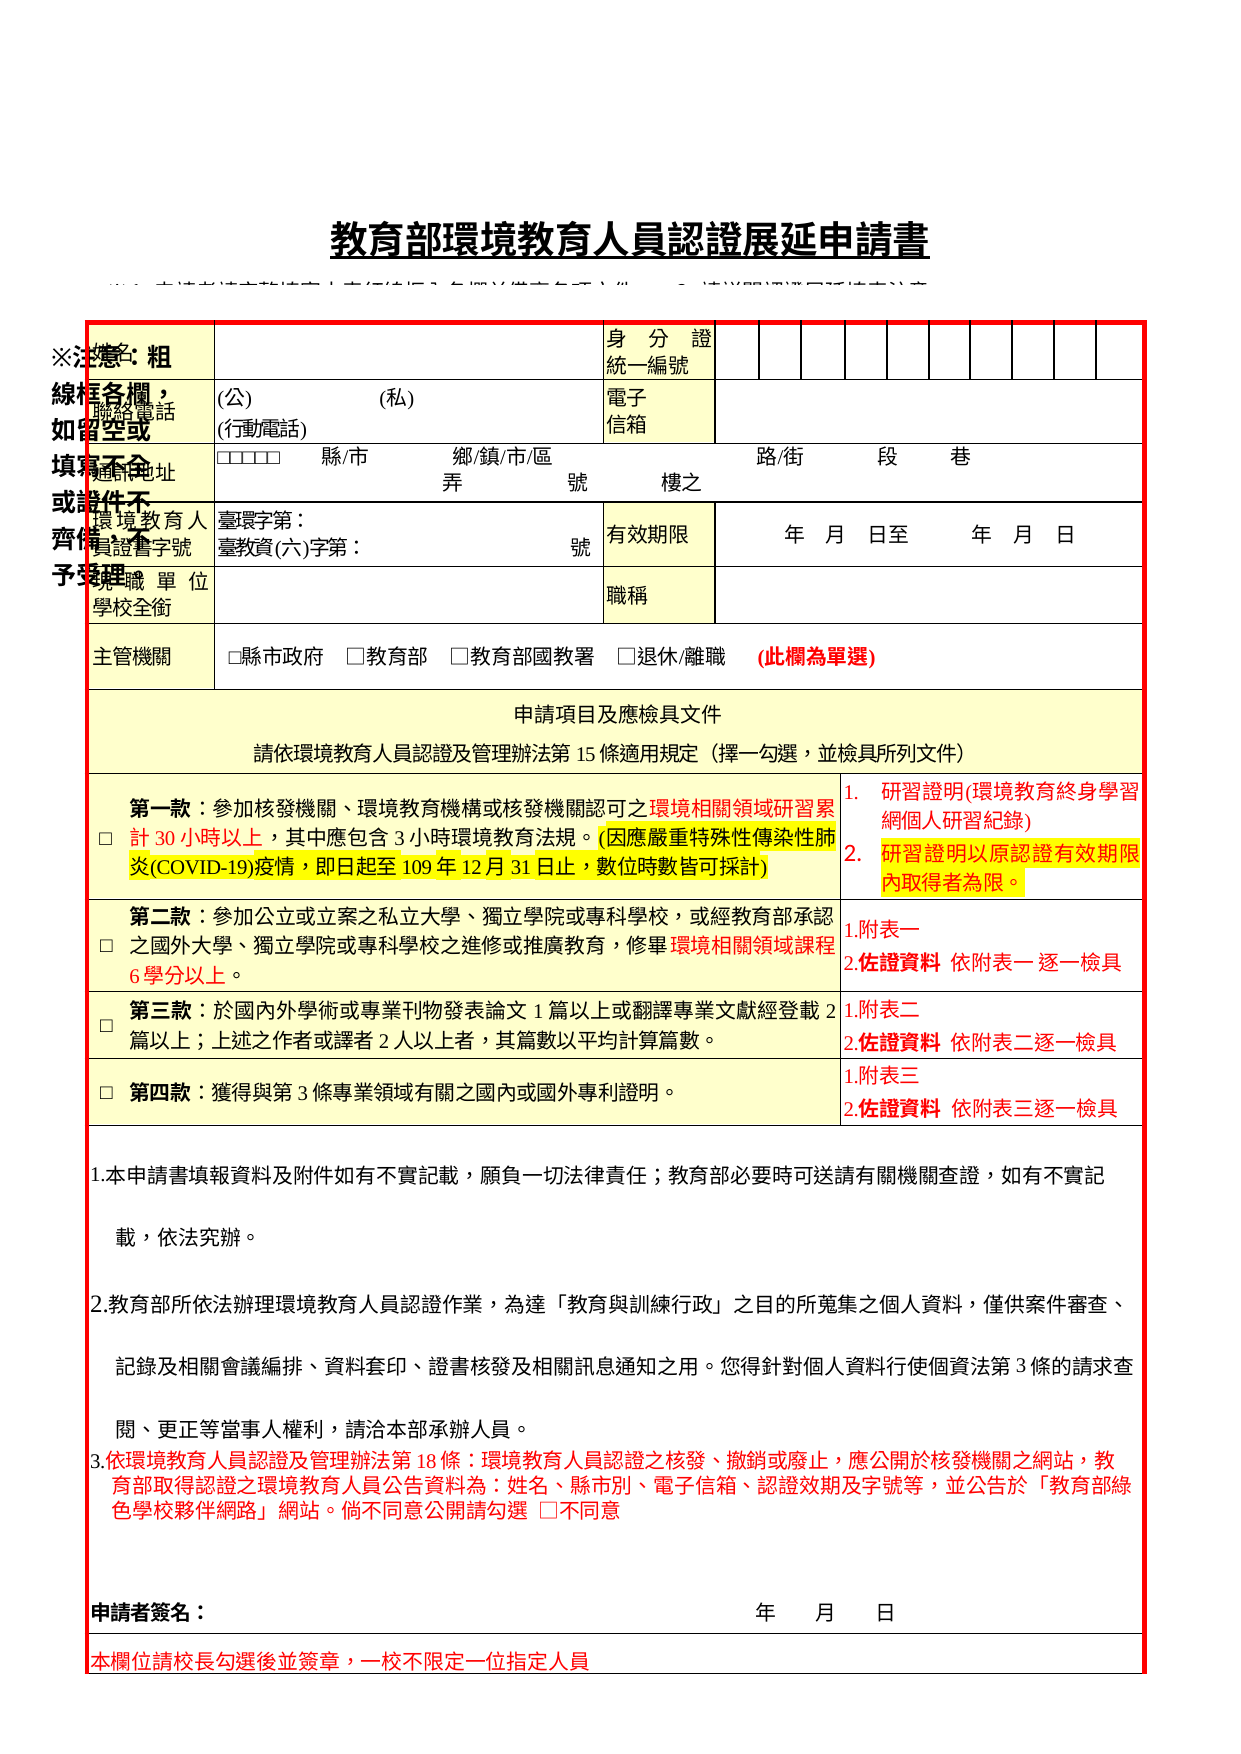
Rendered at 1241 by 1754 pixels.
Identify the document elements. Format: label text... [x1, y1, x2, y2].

text ※1.申請者請完整填寫本表紅線框內各欄並備齊各項文件。 2.請詳閱認證展延填表注意事項。 [104, 275, 937, 284]
table_header 身分證 統一編號 [604, 325, 714, 379]
table_cell [215, 567, 603, 623]
table_cell 1.附表一 2.佐證資料 依附表一 逐一檢具 [841, 900, 1142, 991]
table_cell 第四款：獲得與第3條專業領域有關之國內或國外專利證明。 [126, 1059, 840, 1124]
table_cell □□□□□ 縣/市 鄉/鎮/市/區 路/街 段 巷 弄 號 樓之 [215, 444, 1142, 501]
table_header [1013, 325, 1053, 379]
table_header [1097, 325, 1142, 379]
table_header [1055, 325, 1095, 379]
table_header [802, 325, 844, 379]
table_cell 申請項目及應檢具文件 請依環境教育人員認證及管理辦法第15條適用規定（擇一勾選，並檢具所列文件） [89, 690, 1142, 773]
table_cell 通訊地址 [89, 444, 214, 501]
table_header [971, 325, 1011, 379]
table_cell □ [89, 992, 126, 1058]
table_cell 有效期限 [604, 503, 714, 566]
table_cell □ [89, 900, 126, 991]
table_cell 現職單位 學校全銜 [89, 567, 214, 623]
table_cell 電子 信箱 [604, 380, 714, 442]
table_cell □ [89, 774, 126, 898]
table_header [716, 325, 758, 379]
table_cell 年 月 日至 年 月 日 [716, 503, 1142, 566]
table_cell □縣市政府 □教育部 □教育部國教署 □退休/離職 (此欄為單選) [215, 624, 1142, 688]
table_cell 職稱 [604, 567, 714, 623]
table_cell [716, 567, 1142, 623]
table_cell 本欄位請校長勾選後並簽章，一校不限定一位指定人員 [89, 1634, 1142, 1673]
table_cell 1.附表三 2.佐證資料 依附表三逐一檢具 [841, 1059, 1142, 1124]
table_header [760, 325, 800, 379]
table_header 姓名 [89, 325, 214, 379]
table_cell 研習證明(環境教育終身學習網個人研習紀錄) 研習證明以原認證有效期限內取得者為限。 [841, 774, 1142, 898]
table_cell 臺環字第： 臺教資(六)字第： 號 [215, 503, 603, 566]
table_cell 1.附表二 2.佐證資料 依附表二逐一檢具 [841, 992, 1142, 1058]
table_header [846, 325, 886, 379]
table_cell 第二款：參加公立或立案之私立大學、獨立學院或專科學校，或經教育部承認之國外大學、獨立學院或專科學校之進修或推廣教育，修畢環境相關領域課程6學分以上。 [126, 900, 840, 991]
table_cell 第一款：參加核發機關、環境教育機構或核發機關認可之環境相關領域研習累計30小時以上，其中應包含3小時環境教育法規。(因應嚴重特殊性傳染性肺炎(COVID-19)疫情，即日起至109年12月31日止，數位時數皆可採計) [126, 774, 840, 898]
text 教育部環境教育人員認證展延申請書 [101, 195, 1053, 258]
table_header [930, 325, 969, 379]
table_header [215, 325, 603, 379]
table_cell 聯絡電話 [89, 380, 214, 442]
table_cell [716, 380, 1142, 442]
table_cell 1.本申請書填報資料及附件如有不實記載，願負一切法律責任；教育部必要時可送請有關機關查證，如有不實記載，依法究辦。 2.教育部所依法辦理環境教育人員認證作業，為達「教育與訓練行政」之目的所蒐集之個人資料，僅供案件審查、記錄及相關會議編排、資料套印、證書核發及相關訊息通知之用。您得針對個人資料行使個資法第3條的請求查閱、更正等當事人權利，請洽本部承辦人員。 3.依環境教育人員認證及管理辦法第18條：環境教育人員認證之核發、撤銷或廢止，應公開於核發機關之網站，教育部取得認證之環境教育人員公告資料為：姓名、縣市別、電子信箱、認證效期及字號等，並公告於「教育部綠色學校夥伴網路」網站。倘不同意公開請勾選 □不同意 申請者簽名： 年 月 日 [89, 1126, 1142, 1633]
table_cell □ [89, 1059, 126, 1124]
table_cell 主管機關 [89, 624, 214, 688]
table_header [888, 325, 928, 379]
table_cell 第三款：於國內外學術或專業刊物發表論文1篇以上或翻譯專業文獻經登載2篇以上；上述之作者或譯者2人以上者，其篇數以平均計算篇數。 [126, 992, 840, 1058]
table_cell (公) (私) (行動電話) [215, 380, 603, 442]
table_cell 環境教育人員證書字號 [89, 503, 214, 566]
text [88, 266, 953, 293]
